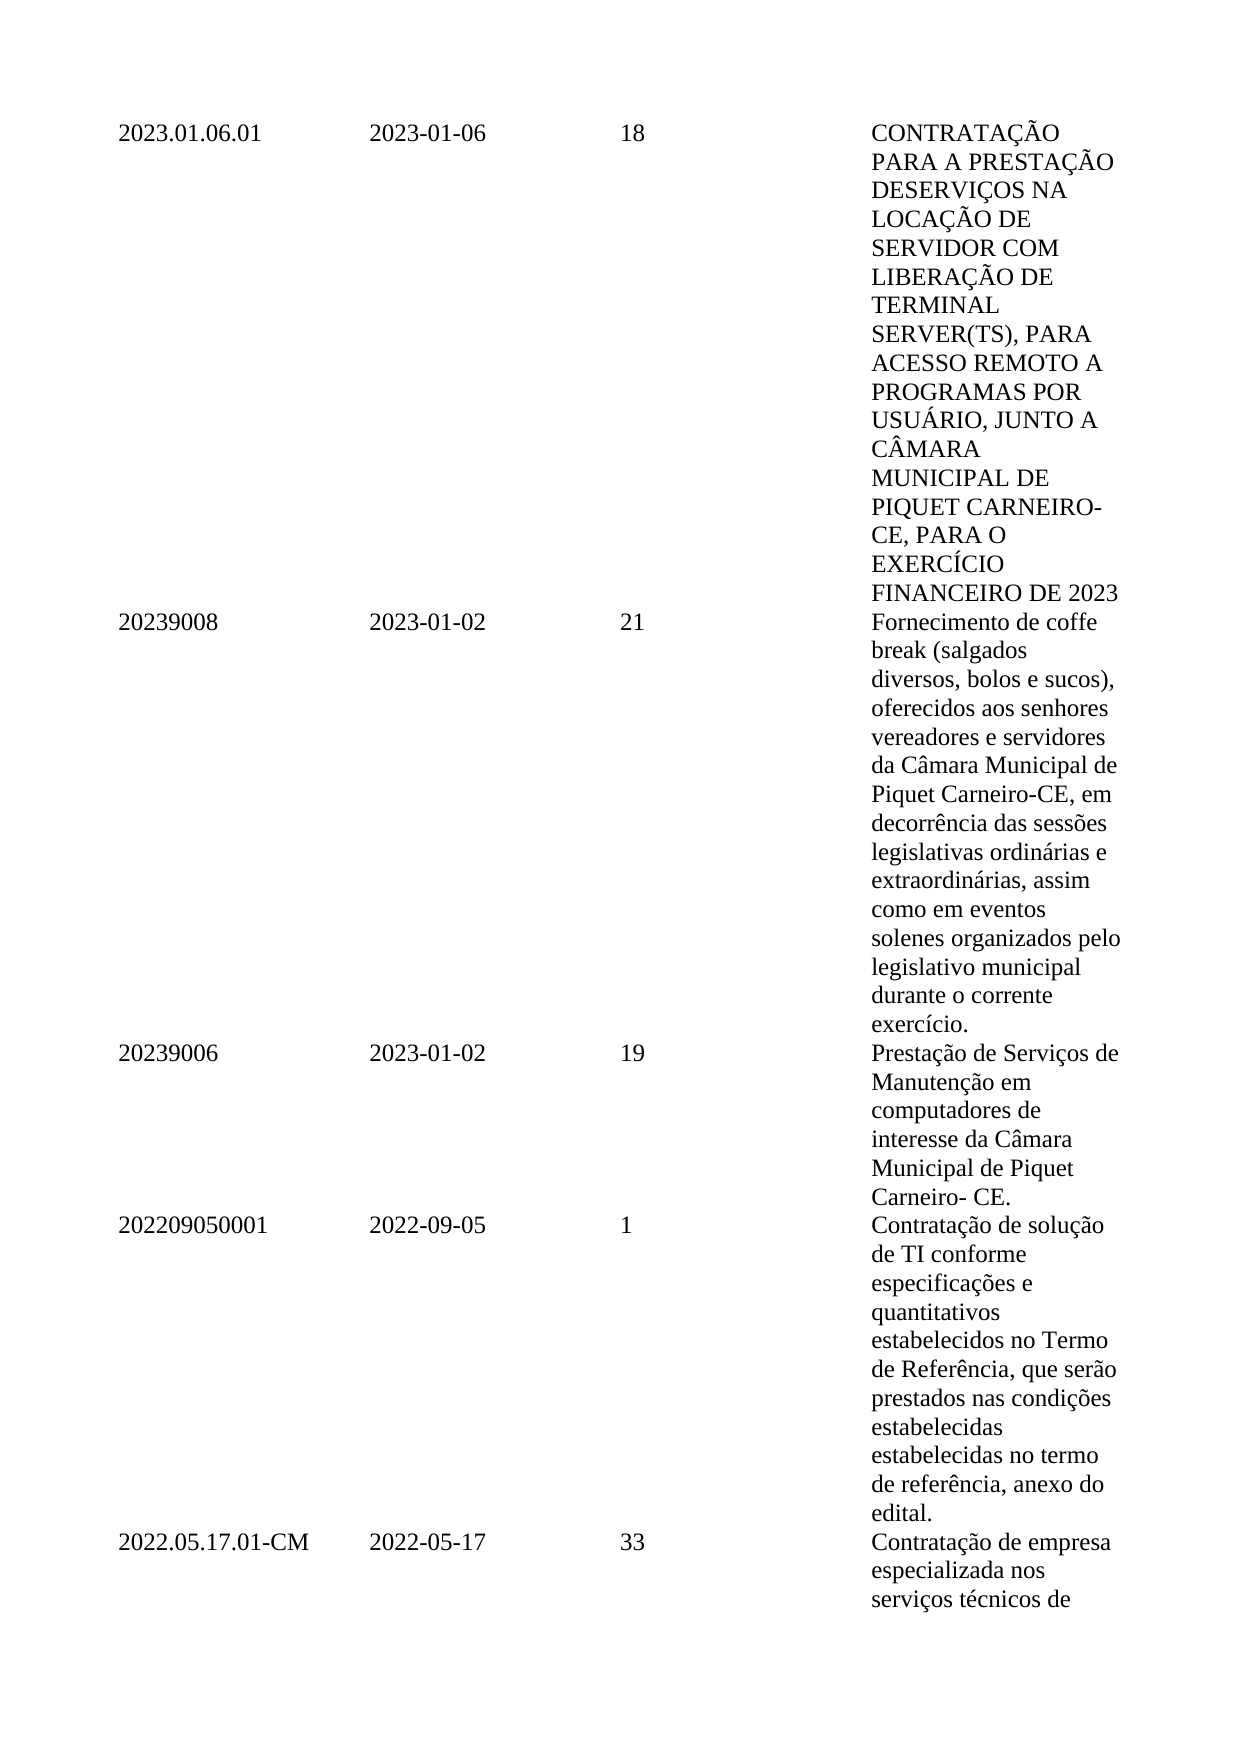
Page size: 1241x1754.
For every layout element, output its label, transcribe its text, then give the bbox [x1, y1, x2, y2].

table_cell 2023-01-06 [369, 118, 620, 607]
table_cell 2022-09-05 [369, 1211, 620, 1527]
table_cell 2023.01.06.01 [118, 118, 369, 607]
table_cell Prestação de Serviços de Manutenção em computadores de interesse da Câmara Municipal de Piquet Carneiro- CE. [871, 1038, 1122, 1211]
table_cell 2023-01-02 [369, 1038, 620, 1211]
table_cell CONTRATAÇÃO PARA A PRESTAÇÃO DESERVIÇOS NA LOCAÇÃO DE SERVIDOR COM LIBERAÇÃO DE TERMINAL SERVER(TS), PARA ACESSO REMOTO A PROGRAMAS POR USUÁRIO, JUNTO A CÂMARA MUNICIPAL DE PIQUET CARNEIRO-CE, PARA O EXERCÍCIO FINANCEIRO DE 2023 [871, 118, 1122, 607]
table_cell 2022.05.17.01-CM [118, 1527, 369, 1613]
table_cell 202209050001 [118, 1211, 369, 1527]
table_cell 20239008 [118, 607, 369, 1038]
table_cell 1 [620, 1211, 871, 1527]
table_cell 18 [620, 118, 871, 607]
table_cell 2023-01-02 [369, 607, 620, 1038]
table_cell 2022-05-17 [369, 1527, 620, 1613]
table_cell 33 [620, 1527, 871, 1613]
table_cell 20239006 [118, 1038, 369, 1211]
table_cell 21 [620, 607, 871, 1038]
table_cell 19 [620, 1038, 871, 1211]
table_cell Contratação de empresa especializada nos serviços técnicos de [871, 1527, 1122, 1613]
table_cell Fornecimento de coffe break (salgados diversos, bolos e sucos), oferecidos aos senhores vereadores e servidores da Câmara Municipal de Piquet Carneiro-CE, em decorrência das sessões legislativas ordinárias e extraordinárias, assim como em eventos solenes organizados pelo legislativo municipal durante o corrente exercício. [871, 607, 1122, 1038]
table_cell Contratação de solução de TI conforme especificações e quantitativos estabelecidos no Termo de Referência, que serão prestados nas condições estabelecidas estabelecidas no termo de referência, anexo do edital. [871, 1211, 1122, 1527]
